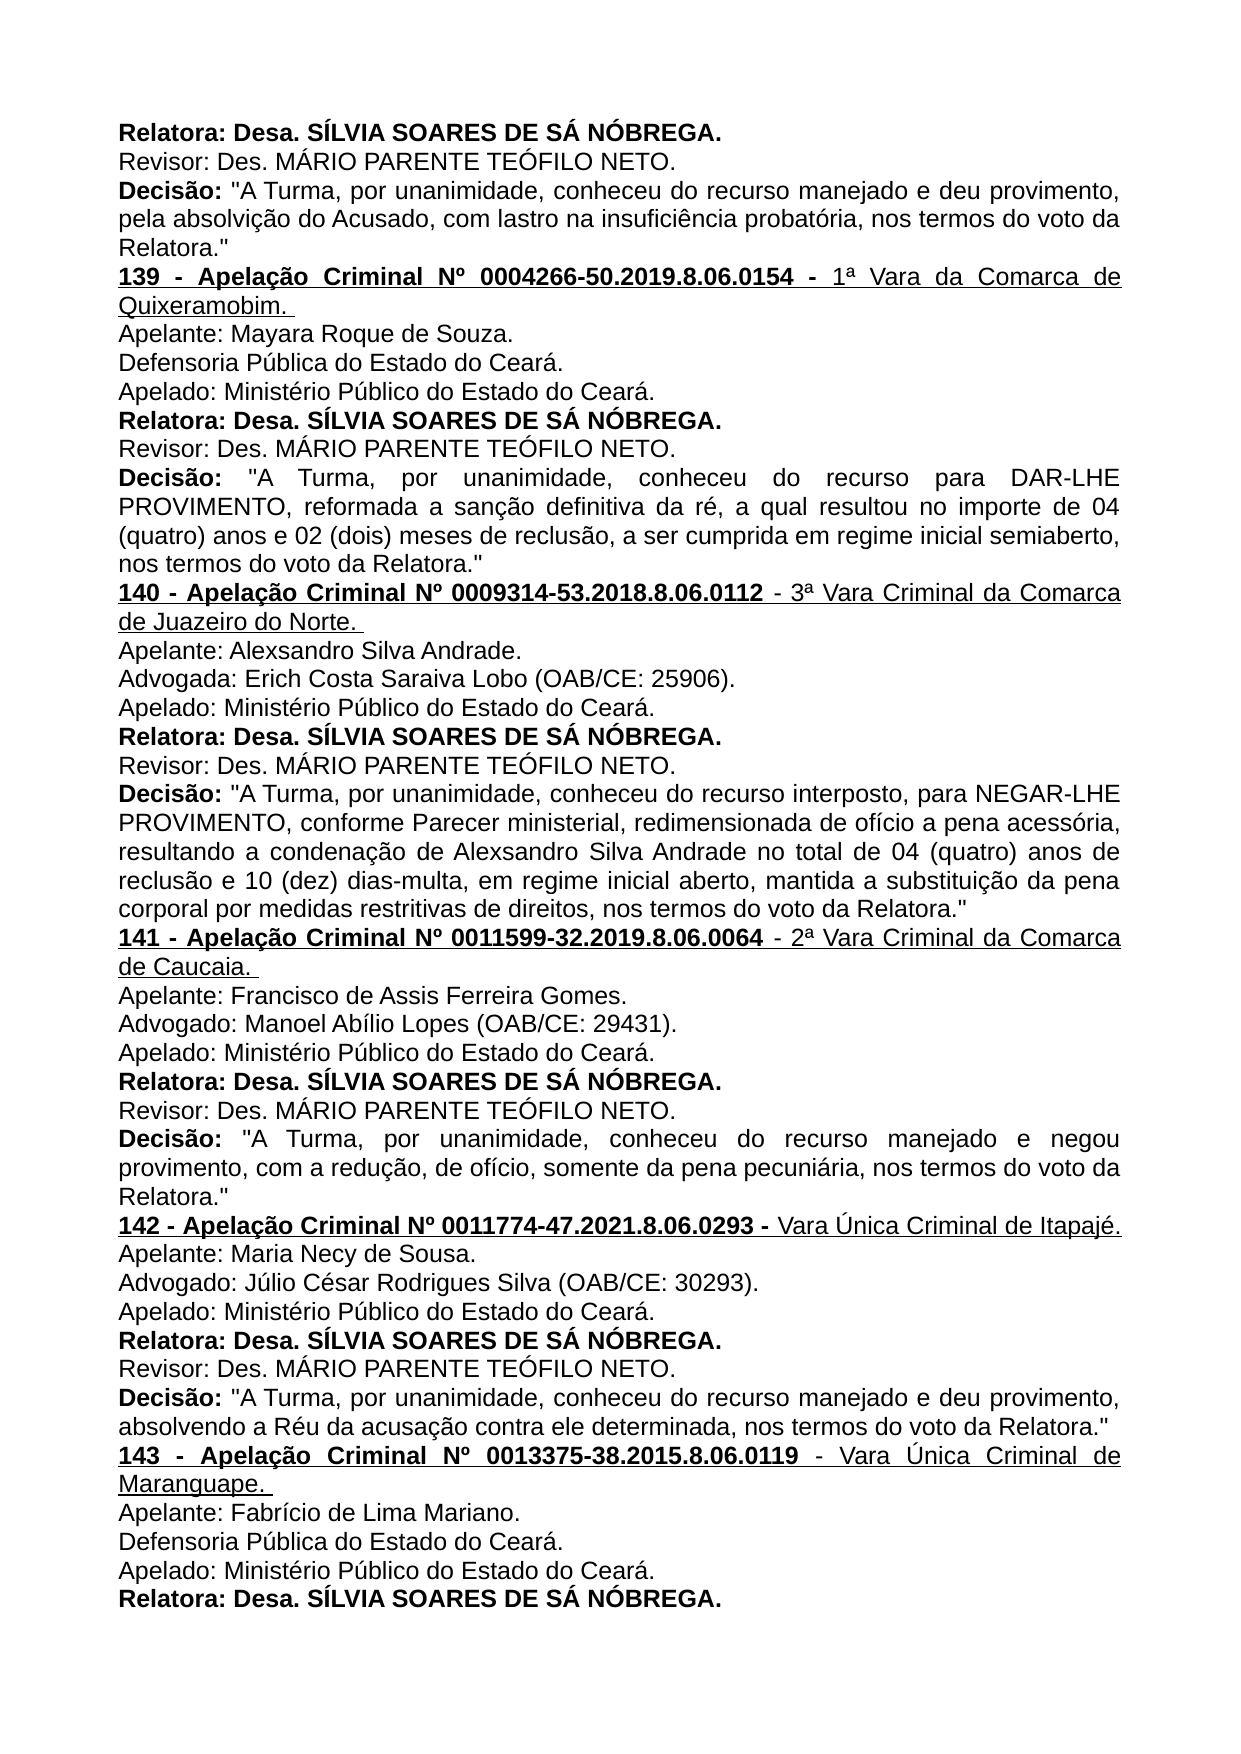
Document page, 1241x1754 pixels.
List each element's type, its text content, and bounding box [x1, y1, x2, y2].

text Decisão: "A Turma, por unanimidade, conheceu do recurso para DAR-LHE PROVIMENTO, reformada a sanção definitiva da ré, a qual resultou no importe de 04 (quatro) anos e 02 (dois) meses de reclusão, a ser cumprida em regime inicial semiaberto, nos termos do voto da Relatora." [118, 463, 1122, 578]
text Relatora: Desa. SÍLVIA SOARES DE SÁ NÓBREGA. [118, 1326, 1122, 1354]
text Relatora: Desa. SÍLVIA SOARES DE SÁ NÓBREGA. [118, 722, 1122, 751]
text Revisor: Des. MÁRIO PARENTE TEÓFILO NETO. [118, 434, 1122, 463]
text Apelante: Fabrício de Lima Mariano. [118, 1498, 1122, 1527]
text Revisor: Des. MÁRIO PARENTE TEÓFILO NETO. [118, 751, 1122, 779]
text Apelante: Mayara Roque de Souza. [118, 319, 1122, 348]
text Relatora: Desa. SÍLVIA SOARES DE SÁ NÓBREGA. [118, 1584, 1122, 1613]
text Decisão: "A Turma, por unanimidade, conheceu do recurso interposto, para NEGAR-LHE PROVIMENTO, conforme Parecer ministerial, redimensionada de ofício a pena acessória, resultando a condenação de Alexsandro Silva Andrade no total de 04 (quatro) anos de reclusão e 10 (dez) dias-multa, em regime inicial aberto, mantida a substituição da pena corporal por medidas restritivas de direitos, nos termos do voto da Relatora." [118, 779, 1122, 923]
text Decisão: "A Turma, por unanimidade, conheceu do recurso manejado e deu provimento, pela absolvição do Acusado, com lastro na insuficiência probatória, nos termos do voto da Relatora." [118, 176, 1122, 262]
text Revisor: Des. MÁRIO PARENTE TEÓFILO NETO. [118, 1096, 1122, 1124]
text Apelado: Ministério Público do Estado do Ceará. [118, 1297, 1122, 1326]
text Advogada: Erich Costa Saraiva Lobo (OAB/CE: 25906). [118, 664, 1122, 693]
text Decisão: "A Turma, por unanimidade, conheceu do recurso manejado e deu provimento, absolvendo a Réu da acusação contra ele determinada, nos termos do voto da Relatora." [118, 1383, 1122, 1441]
text Apelante: Francisco de Assis Ferreira Gomes. [118, 981, 1122, 1009]
text Apelado: Ministério Público do Estado do Ceará. [118, 693, 1122, 722]
text Advogado: Júlio César Rodrigues Silva (OAB/CE: 30293). [118, 1268, 1122, 1297]
text Defensoria Pública do Estado do Ceará. [118, 1527, 1122, 1556]
text Apelado: Ministério Público do Estado do Ceará. [118, 377, 1122, 406]
text Revisor: Des. MÁRIO PARENTE TEÓFILO NETO. [118, 147, 1122, 176]
text Apelante: Maria Necy de Sousa. [118, 1237, 1122, 1268]
text Advogado: Manoel Abílio Lopes (OAB/CE: 29431). [118, 1009, 1122, 1038]
text 143 - Apelação Criminal Nº 0013375-38.2015.8.06.0119 - Vara Única Criminal de Maranguape. [118, 1441, 1122, 1498]
text Apelado: Ministério Público do Estado do Ceará. [118, 1556, 1122, 1584]
text Relatora: Desa. SÍLVIA SOARES DE SÁ NÓBREGA. [118, 118, 1122, 147]
text Apelante: Alexsandro Silva Andrade. [118, 636, 1122, 664]
text Apelado: Ministério Público do Estado do Ceará. [118, 1038, 1122, 1067]
text Decisão: "A Turma, por unanimidade, conheceu do recurso manejado e negou provimento, com a redução, de ofício, somente da pena pecuniária, nos termos do voto da Relatora." [118, 1124, 1122, 1211]
text Relatora: Desa. SÍLVIA SOARES DE SÁ NÓBREGA. [118, 1067, 1122, 1096]
text 140 - Apelação Criminal Nº 0009314-53.2018.8.06.0112 - 3ª Vara Criminal da Comarca de Juazeiro do Norte. [118, 578, 1122, 636]
text Quixeramobim. [118, 288, 1122, 319]
text 142 - Apelação Criminal Nº 0011774-47.2021.8.06.0293 - Vara Única Criminal de Itapajé. [118, 1211, 1122, 1236]
text 139 - Apelação Criminal Nº 0004266-50.2019.8.06.0154 - 1ª Vara da Comarca de [118, 262, 1122, 287]
text Revisor: Des. MÁRIO PARENTE TEÓFILO NETO. [118, 1354, 1122, 1383]
text Defensoria Pública do Estado do Ceará. [118, 348, 1122, 377]
text Relatora: Desa. SÍLVIA SOARES DE SÁ NÓBREGA. [118, 406, 1122, 434]
text 141 - Apelação Criminal Nº 0011599-32.2019.8.06.0064 - 2ª Vara Criminal da Comarca de Caucaia. [118, 923, 1122, 981]
